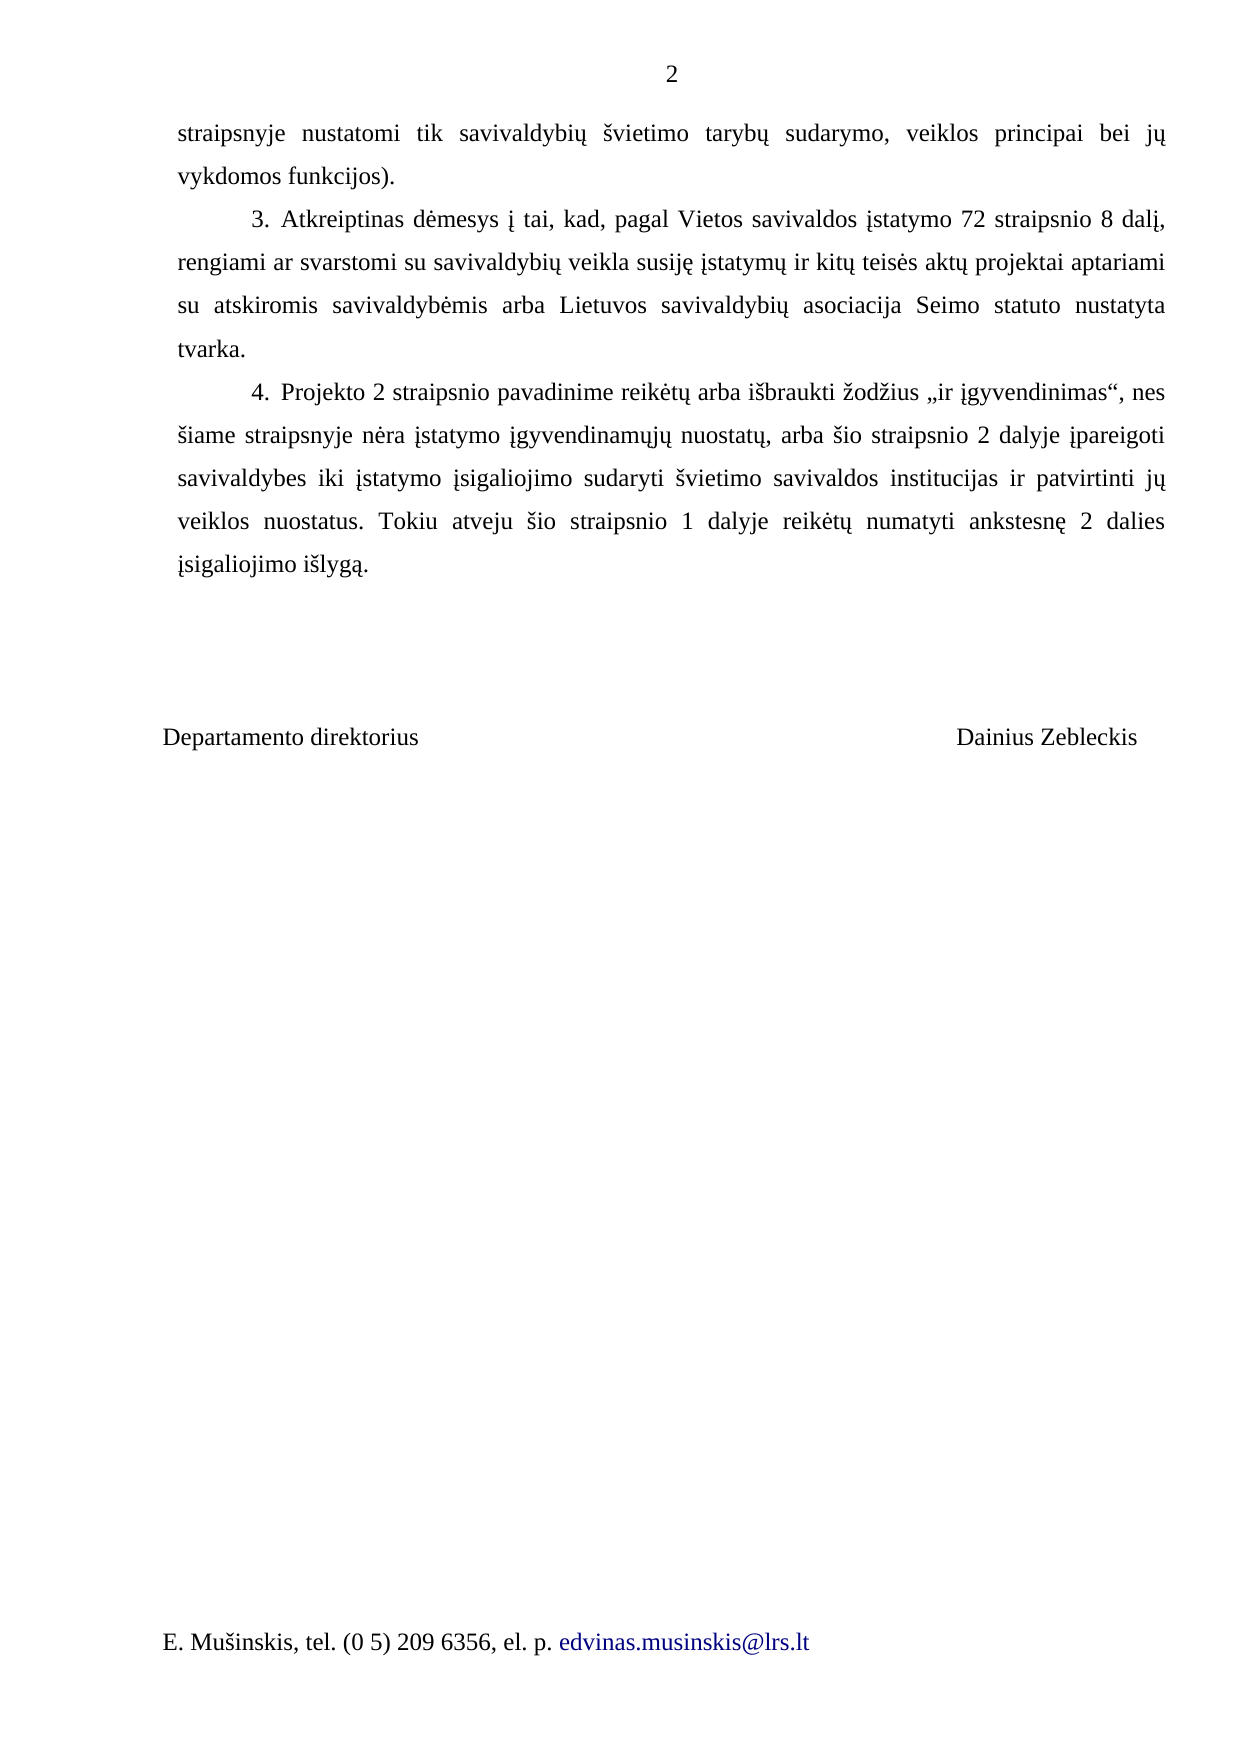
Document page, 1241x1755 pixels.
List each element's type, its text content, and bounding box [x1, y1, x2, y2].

list Projekto 2 straipsnio pavadinime reikėtų arba išbraukti žodžius „ir įgyvendinimas“, nes šiame straipsnyje nėra įstatymo įgyvendinamųjų nuostatų, arba šio straipsnio 2 dalyje įpareigoti savivaldybes iki įstatymo įsigaliojimo sudaryti švietimo savivaldos institucijas ir patvirtinti jų veiklos nuostatus. Tokiu atveju šio straipsnio 1 dalyje reikėtų numatyti ankstesnę 2 dalies įsigaliojimo išlygą. [177, 377, 1167, 578]
list straipsnyje nustatomi tik savivaldybių švietimo tarybų sudarymo, veiklos principai bei jų vykdomos funkcijos). [177, 118, 1167, 190]
text Departamento direktorius Dainius Zebleckis [162, 722, 1167, 751]
text E. Mušinskis, tel. (0 5) 209 6356, el. p. edvinas.musinskis@lrs.lt [162, 1627, 1167, 1656]
list Atkreiptinas dėmesys į tai, kad, pagal Vietos savivaldos įstatymo 72 straipsnio 8 dalį, rengiami ar svarstomi su savivaldybių veikla susiję įstatymų ir kitų teisės aktų projektai aptariami su atskiromis savivaldybėmis arba Lietuvos savivaldybių asociacija Seimo statuto nustatyta tvarka. [177, 204, 1167, 362]
